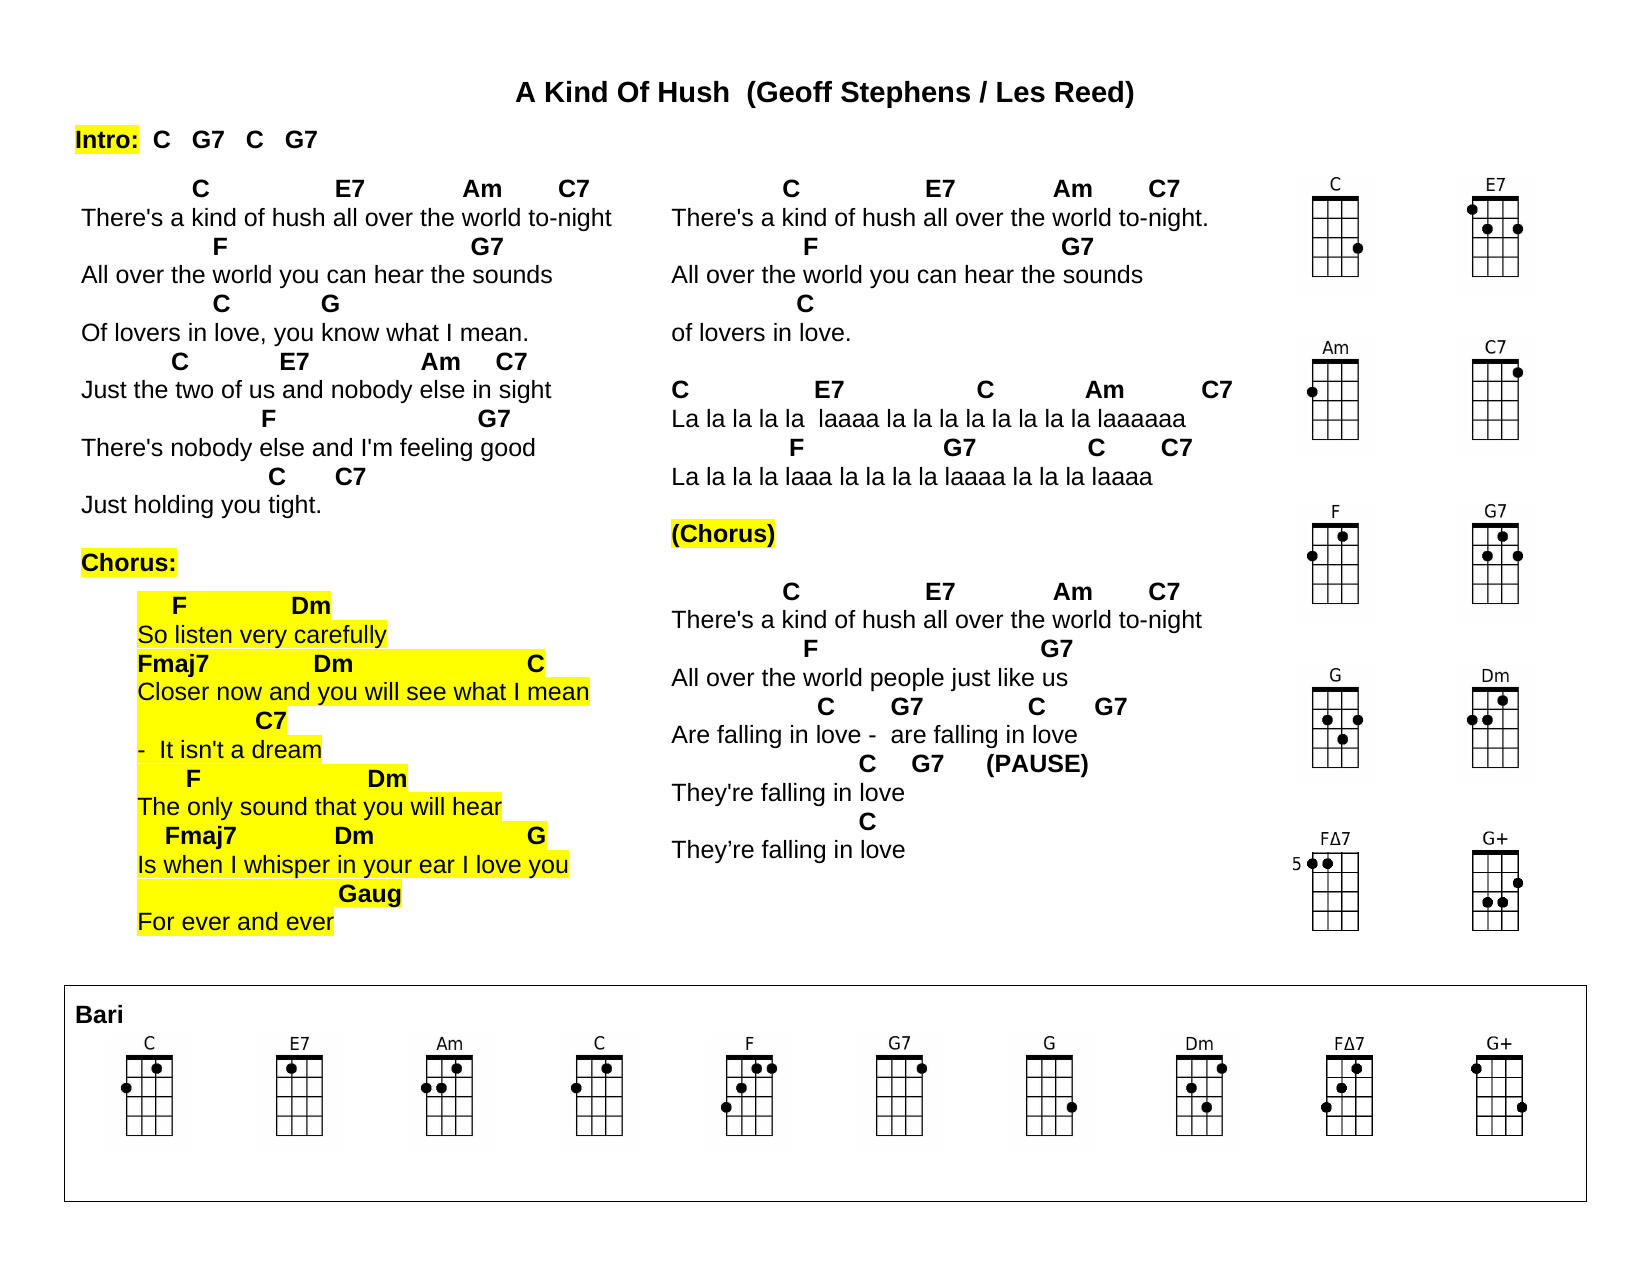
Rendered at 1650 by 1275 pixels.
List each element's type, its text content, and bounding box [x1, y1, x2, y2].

table_cell [1416, 986, 1575, 999]
text Intro: C G7 C G7 [75, 125, 1575, 154]
table_header [1425, 1028, 1575, 1193]
picture [1290, 337, 1381, 458]
picture [854, 1034, 945, 1154]
table_header [825, 1028, 975, 1193]
text A Kind Of Hush (Geoff Stephens / Les Reed) [75, 75, 1575, 108]
picture [1450, 665, 1541, 786]
table_header [225, 1028, 375, 1193]
picture [1004, 1034, 1095, 1154]
picture [1450, 501, 1541, 622]
table_header [628, 986, 666, 999]
table_cell [1256, 496, 1416, 659]
text Bari [75, 999, 1575, 1028]
picture [104, 1034, 195, 1154]
table_header [1256, 169, 1416, 332]
picture [1154, 1034, 1245, 1154]
table_cell [1416, 659, 1575, 823]
picture [1450, 337, 1541, 458]
table_header [75, 1028, 225, 1193]
table_header [1275, 1028, 1425, 1193]
picture [554, 1034, 645, 1154]
table_cell [1256, 332, 1416, 496]
table_header [975, 1028, 1125, 1193]
table_header [375, 1028, 525, 1193]
table_cell [1416, 496, 1575, 659]
table_cell [1256, 986, 1416, 999]
table_header [1125, 1028, 1275, 1193]
table_header [628, 169, 666, 985]
table_header C E7 Am C7 There's a kind of hush all over the world to-night F G7 All over the world you can hear the sounds C G Of lovers in love, you know what I mean. C E7 Am C7 Just the two of us and nobody else in sight F G7 There's nobody else and I'm feeling good C C7 Just holding you tight. Chorus: F Dm So listen very carefully Fmaj7 Dm C Closer now and you will see what I mean C7 - It isn't a dream F Dm The only sound that you will hear Fmaj7 Dm G Is when I whisper in your ear I love you Gaug For ever and ever [75, 169, 628, 985]
picture [1450, 174, 1541, 295]
picture [1304, 1034, 1395, 1154]
table_cell [1416, 823, 1575, 985]
picture [1290, 665, 1381, 786]
picture [704, 1034, 795, 1154]
picture [1454, 1034, 1545, 1154]
table_header [675, 1028, 825, 1193]
table_cell [1256, 659, 1416, 823]
picture [405, 1034, 495, 1154]
picture [255, 1034, 345, 1154]
table_header [525, 1028, 675, 1193]
picture [1290, 828, 1381, 949]
table_header [1416, 169, 1575, 332]
picture [1290, 501, 1381, 622]
picture [1450, 828, 1541, 949]
table_header C E7 Am C7 There's a kind of hush all over the world to-night. F G7 All over the world you can hear the sounds C of lovers in love. C E7 C Am C7 La la la la la laaaa la la la la la la la la laaaaaa F G7 C C7 La la la la laaa la la la la laaaa la la la laaaa (Chorus) C E7 Am C7 There's a kind of hush all over the world to-night F G7 All over the world people just like us C G7 C G7 Are falling in love - are falling in love C G7 (PAUSE) They're falling in love C They’re falling in love [666, 169, 1256, 985]
table_cell [1256, 823, 1416, 985]
table_cell [1416, 332, 1575, 496]
picture [1290, 174, 1381, 295]
